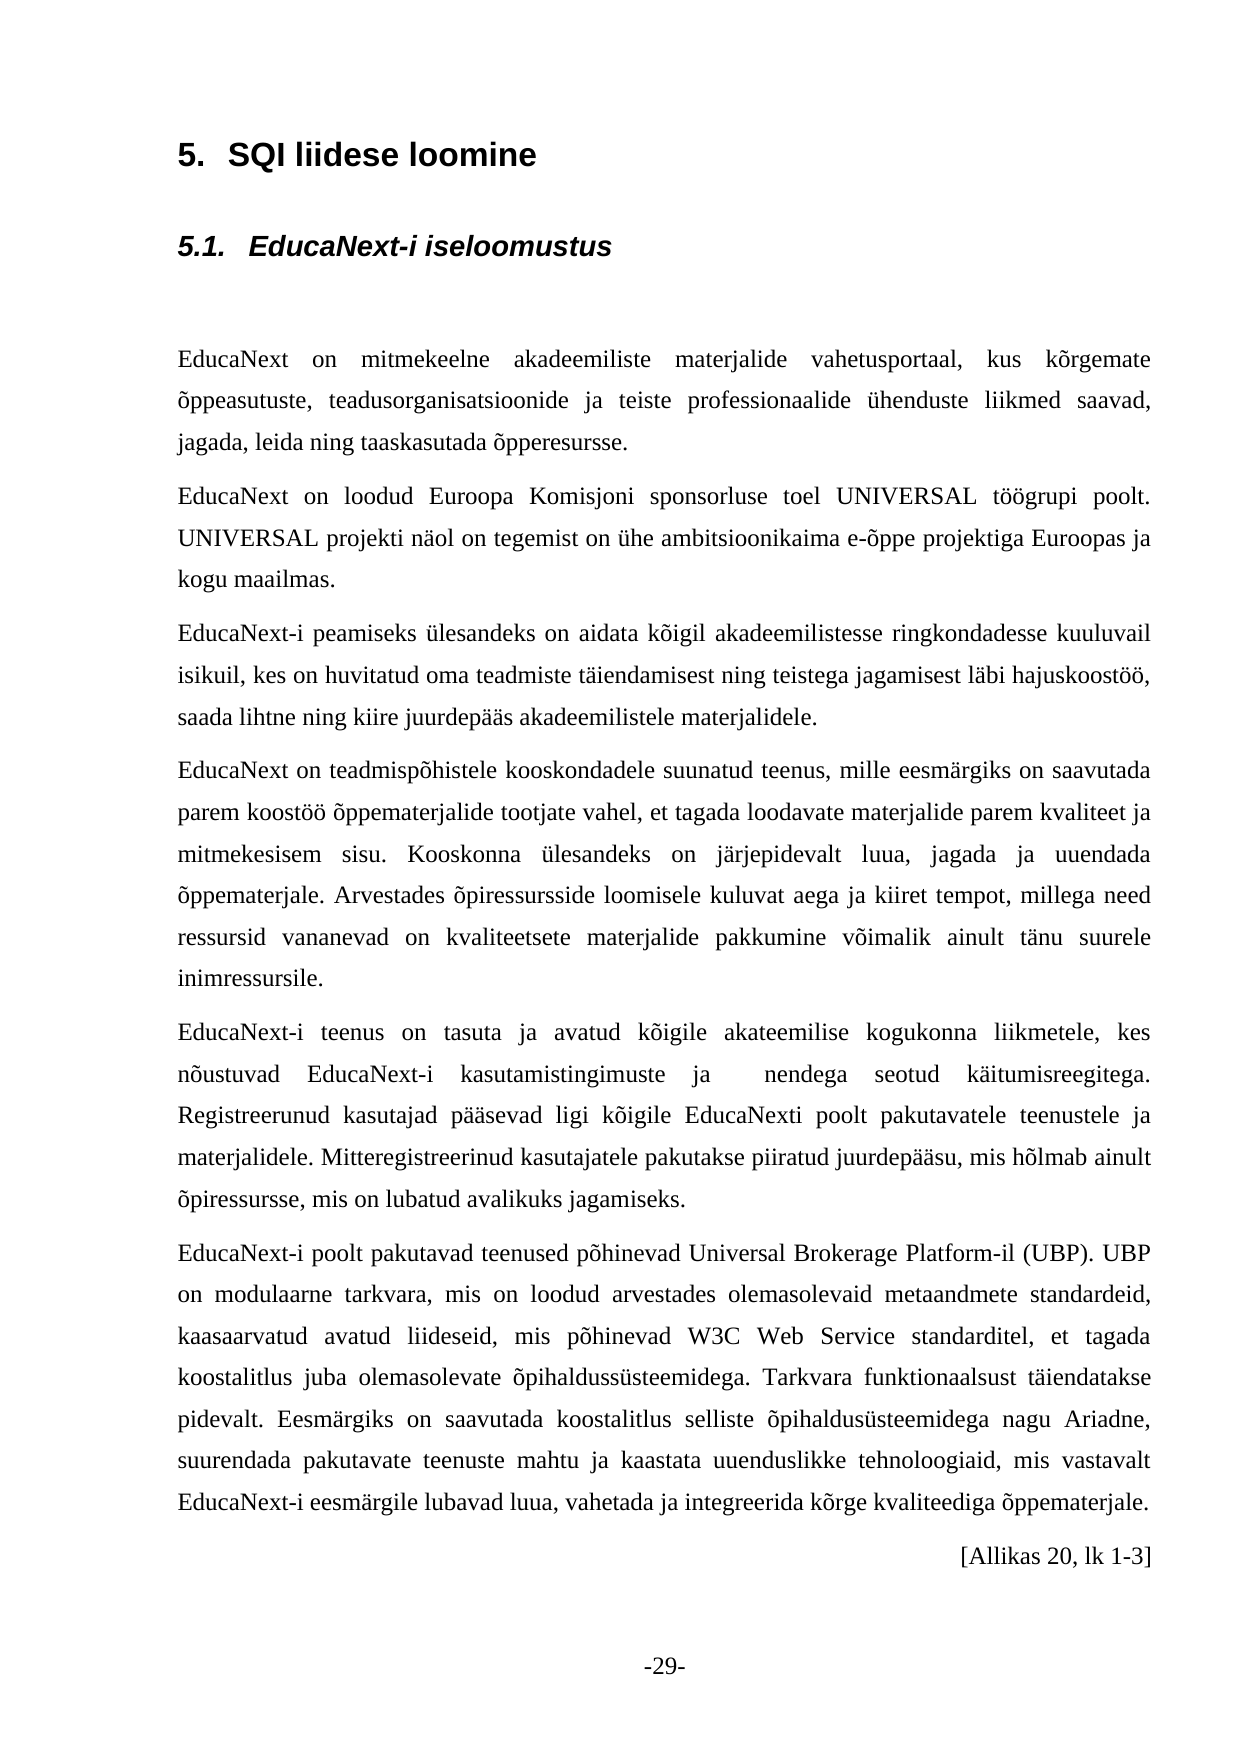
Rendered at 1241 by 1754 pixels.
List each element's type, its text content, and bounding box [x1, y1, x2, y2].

text [Allikas 20, lk 1-3] [177, 1542, 1152, 1570]
text EducaNext-i teenus on tasuta ja avatud kõigile akateemilise kogukonna liikmetele, kes nõustuvad EducaNext-i kasutamistingimuste ja nendega seotud käitumisreegitega. Registreerunud kasutajad pääsevad ligi kõigile EducaNexti poolt pakutavatele teenustele ja materjalidele. Mitteregistreerinud kasutajatele pakutakse piiratud juurdepääsu, mis hõlmab ainult õpiressursse, mis on lubatud avalikuks jagamiseks. [177, 1018, 1152, 1212]
text EducaNext on teadmispõhistele kooskondadele suunatud teenus, mille eesmärgiks on saavutada parem koostöö õppematerjalide tootjate vahel, et tagada loodavate materjalide parem kvaliteet ja mitmekesisem sisu. Kooskonna ülesandeks on järjepidevalt luua, jagada ja uuendada õppematerjale. Arvestades õpiressursside loomisele kuluvat aega ja kiiret tempot, millega need ressursid vananevad on kvaliteetsete materjalide pakkumine võimalik ainult tänu suurele inimressursile. [177, 757, 1152, 992]
text EducaNext-i peamiseks ülesandeks on aidata kõigil akadeemilistesse ringkondadesse kuuluvail isikuil, kes on huvitatud oma teadmiste täiendamisest ning teistega jagamisest läbi hajuskoostöö, saada lihtne ning kiire juurdepääs akadeemilistele materjalidele. [177, 619, 1152, 730]
text EducaNext on loodud Euroopa Komisjoni sponsorluse toel UNIVERSAL töögrupi poolt. UNIVERSAL projekti näol on tegemist on ühe ambitsioonikaima e-õppe projektiga Euroopas ja kogu maailmas. [177, 482, 1152, 593]
text EducaNext on mitmekeelne akadeemiliste materjalide vahetusportaal, kus kõrgemate õppeasutuste, teadusorganisatsioonide ja teiste professionaalide ühenduste liikmed saavad, jagada, leida ning taaskasutada õpperesursse. [177, 345, 1152, 456]
text EducaNext-i poolt pakutavad teenused põhinevad Universal Brokerage Platform-il (UBP). UBP on modulaarne tarkvara, mis on loodud arvestades olemasolevaid metaandmete standardeid, kaasaarvatud avatud liideseid, mis põhinevad W3C Web Service standarditel, et tagada koostalitlus juba olemasolevate õpihaldussüsteemidega. Tarkvara funktionaalsust täiendatakse pidevalt. Eesmärgiks on saavutada koostalitlus selliste õpihaldusüsteemidega nagu Ariadne, suurendada pakutavate teenuste mahtu ja kaastata uuenduslikke tehnoloogiaid, mis vastavalt EducaNext-i eesmärgile lubavad luua, vahetada ja integreerida kõrge kvaliteediga õppematerjale. [177, 1239, 1152, 1516]
subtitle SQI liidese loomine [177, 136, 1152, 173]
subtitle EducaNext-i iseloomustus [177, 230, 1152, 262]
